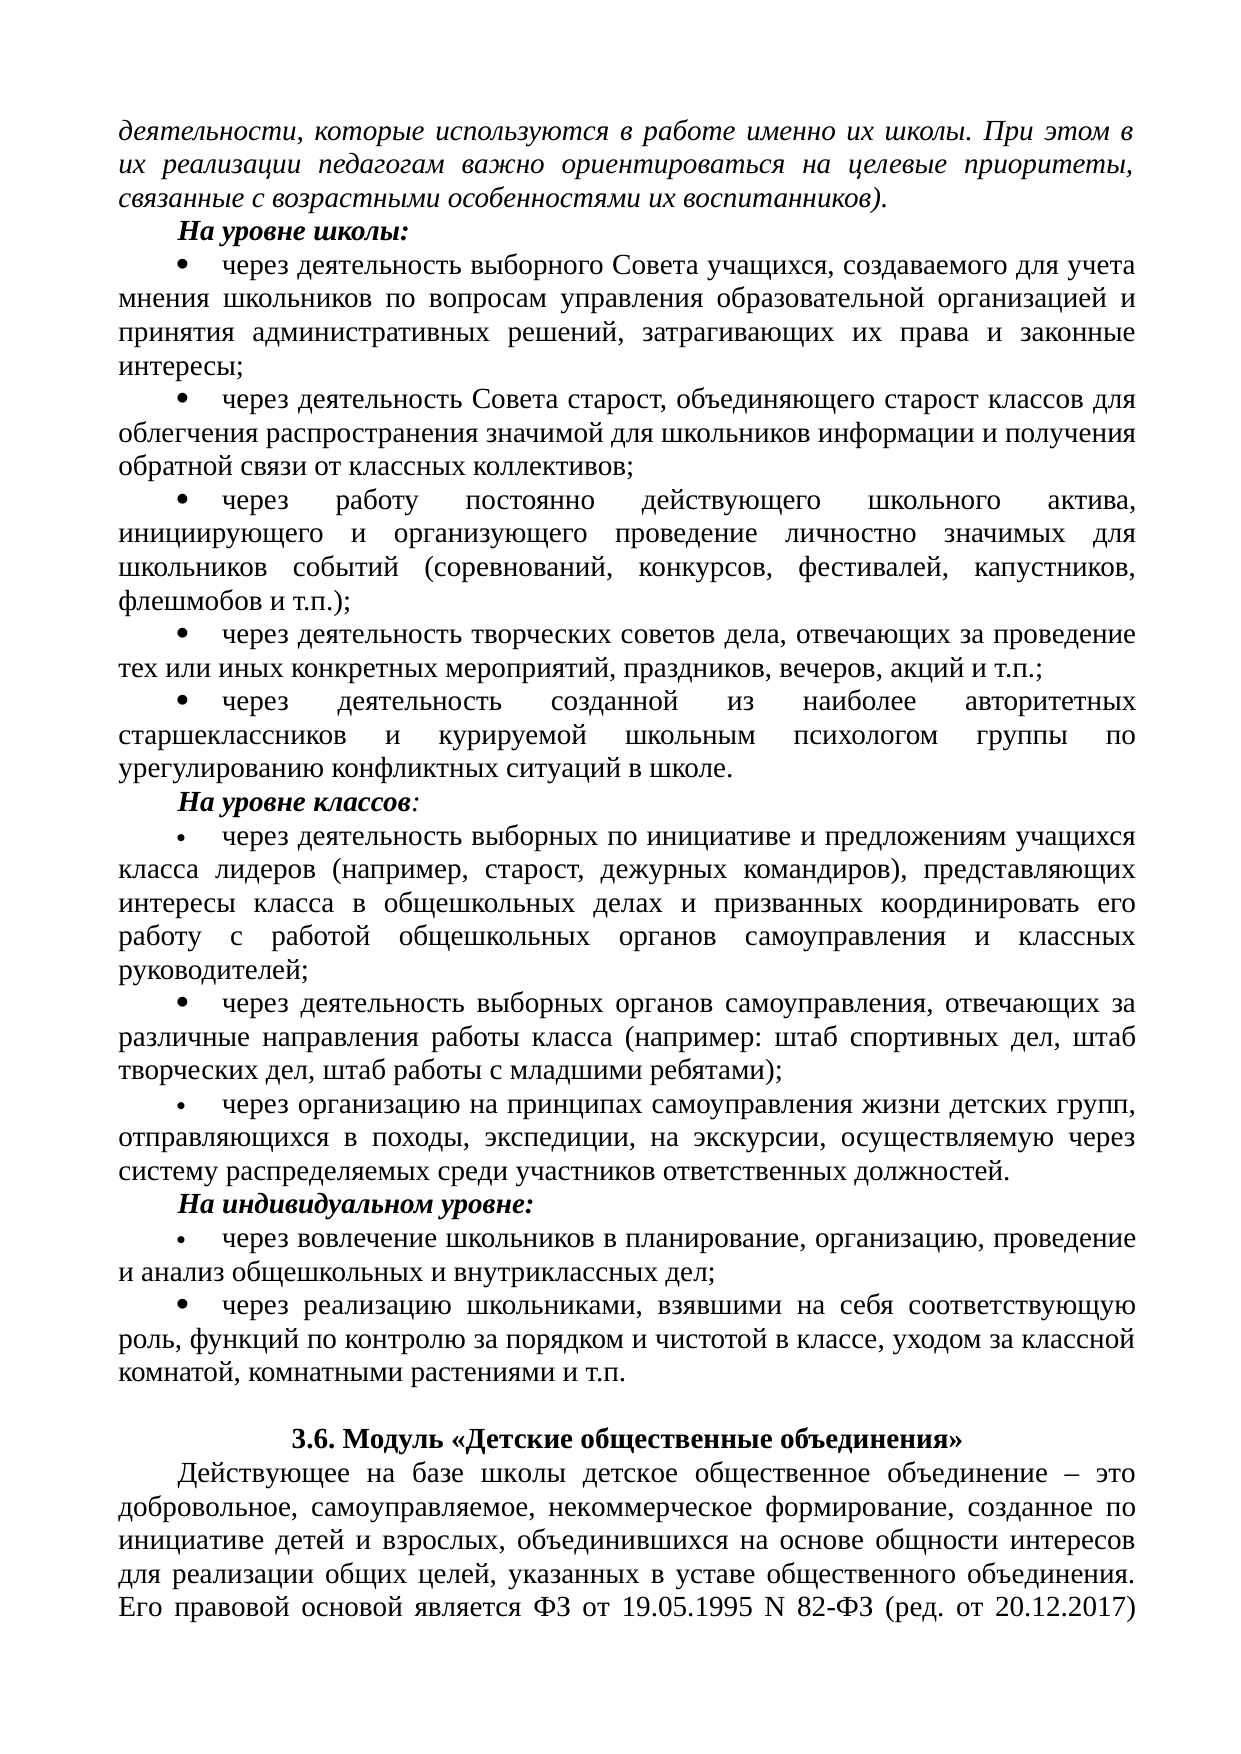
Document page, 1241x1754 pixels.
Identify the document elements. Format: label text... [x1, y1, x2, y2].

list через деятельность созданной из наиболее авторитетных старшеклассников и курируемой школьным психологом группы по урегулированию конфликтных ситуаций в школе. [118, 683, 1137, 784]
list через деятельность выборных по инициативе и предложениям учащихся класса лидеров (например, старост, дежурных командиров), представляющих интересы класса в общешкольных делах и призванных координировать его работу с работой общешкольных органов самоуправления и классных руководителей; [118, 818, 1137, 985]
list через деятельность Совета старост, объединяющего старост классов для облегчения распространения значимой для школьников информации и получения обратной связи от классных коллективов; [118, 381, 1137, 482]
text На уровне классов: [118, 784, 1137, 818]
list через деятельность выборного Совета учащихся, создаваемого для учета мнения школьников по вопросам управления образовательной организацией и принятия административных решений, затрагивающих их права и законные интересы; [118, 247, 1137, 381]
text На уровне школы: [118, 213, 1137, 247]
list через работу постоянно действующего школьного актива, инициирующего и организующего проведение личностно значимых для школьников событий (соревнований, конкурсов, фестивалей, капустников, флешмобов и т.п.); [118, 482, 1137, 616]
list через деятельность творческих советов дела, отвечающих за проведение тех или иных конкретных мероприятий, праздников, вечеров, акций и т.п.; [118, 616, 1137, 683]
text деятельности, которые используются в работе именно их школы. При этом в их реализации педагогам важно ориентироваться на целевые приоритеты, связанные с возрастными особенностями их воспитанников). [118, 113, 1137, 213]
list через вовлечение школьников в планирование, организацию, проведение и анализ общешкольных и внутриклассных дел; [118, 1220, 1137, 1287]
list через организацию на принципах самоуправления жизни детских групп, отправляющихся в походы, экспедиции, на экскурсии, осуществляемую через систему распределяемых среди участников ответственных должностей. [118, 1086, 1137, 1187]
list через деятельность выборных органов самоуправления, отвечающих за различные направления работы класса (например: штаб спортивных дел, штаб творческих дел, штаб работы с младшими ребятами); [118, 985, 1137, 1086]
text На индивидуальном уровне: [118, 1187, 1137, 1220]
list через реализацию школьниками, взявшими на себя соответствующую роль, функций по контролю за порядком и чистотой в классе, уходом за классной комнатой, комнатными растениями и т.п. [118, 1287, 1137, 1388]
text 3.6. Модуль «Детские общественные объединения» [118, 1422, 1137, 1455]
text Действующее на базе школы детское общественное объединение – это добровольное, самоуправляемое, некоммерческое формирование, созданное по инициативе детей и взрослых, объединившихся на основе общности интересов для реализации общих целей, указанных в уставе общественного объединения. Его правовой основой является ФЗ от 19.05.1995 N 82-ФЗ (ред. от 20.12.2017) [118, 1455, 1137, 1623]
